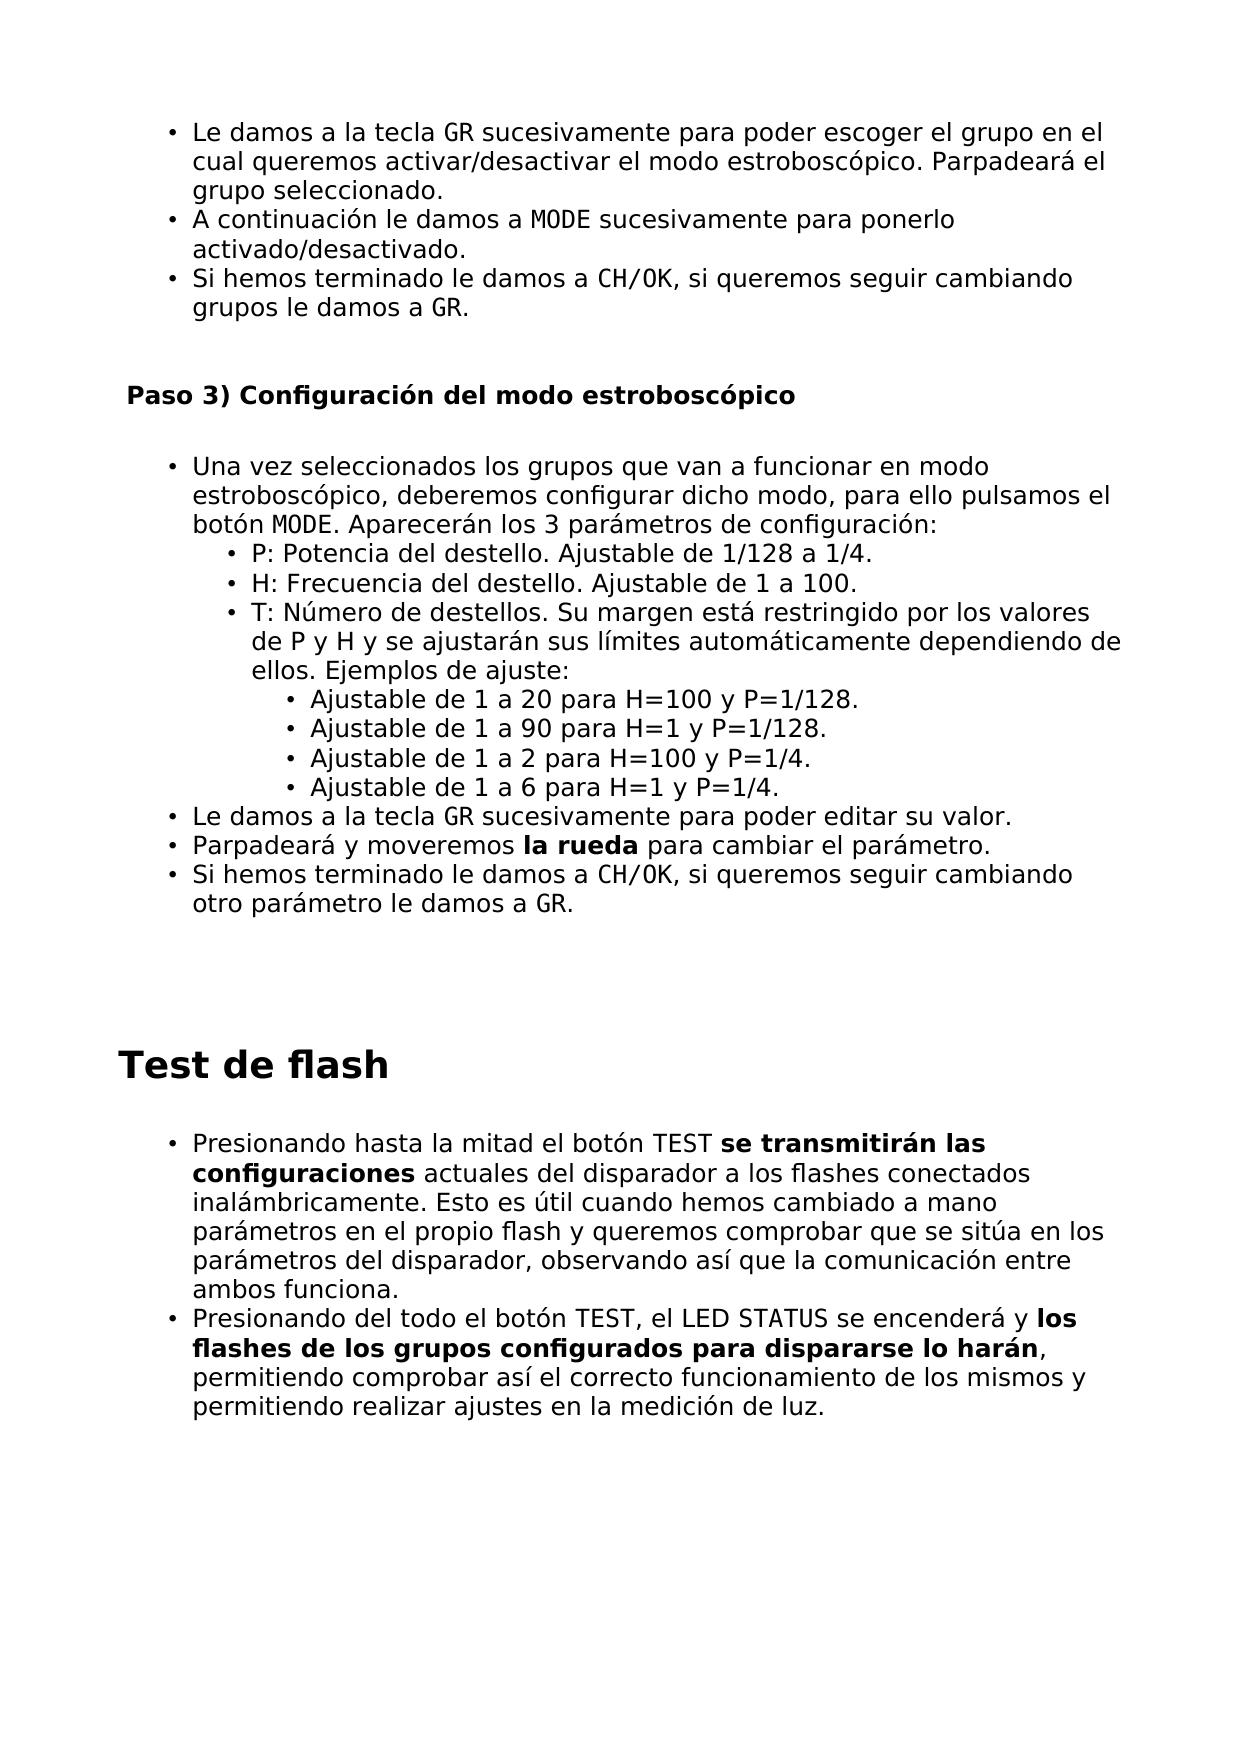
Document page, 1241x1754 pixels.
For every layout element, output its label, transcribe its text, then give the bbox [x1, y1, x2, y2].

list Presionando del todo el botón TEST, el LED STATUS se encenderá y los flashes de los grupos configurados para dispararse lo harán, permitiendo comprobar así el correcto funcionamiento de los mismos y permitiendo realizar ajustes en la medición de luz. [177, 1305, 1122, 1421]
list Una vez seleccionados los grupos que van a funcionar en modo estroboscópico, deberemos configurar dicho modo, para ello pulsamos el botón MODE. Aparecerán los 3 parámetros de configuración: [177, 452, 1122, 539]
list P: Potencia del destello. Ajustable de 1/128 a 1/4. [236, 539, 1122, 569]
list Le damos a la tecla GR sucesivamente para poder editar su valor. [177, 802, 1122, 831]
list Ajustable de 1 a 6 para H=1 y P=1/4. [295, 773, 1122, 802]
list Le damos a la tecla GR sucesivamente para poder escoger el grupo en el cual queremos activar/desactivar el modo estroboscópico. Parpadeará el grupo seleccionado. [177, 118, 1122, 206]
list Si hemos terminado le damos a CH/OK, si queremos seguir cambiando grupos le damos a GR. [177, 264, 1122, 322]
text Paso 3) Configuración del modo estroboscópico [118, 352, 1122, 410]
list H: Frecuencia del destello. Ajustable de 1 a 100. [236, 569, 1122, 598]
list T: Número de destellos. Su margen está restringido por los valores de P y H y se ajustarán sus límites automáticamente dependiendo de ellos. Ejemplos de ajuste: [236, 598, 1122, 685]
list Ajustable de 1 a 2 para H=100 y P=1/4. [295, 744, 1122, 773]
list Ajustable de 1 a 20 para H=100 y P=1/128. [295, 685, 1122, 714]
list A continuación le damos a MODE sucesivamente para ponerlo activado/desactivado. [177, 206, 1122, 264]
list Presionando hasta la mitad el botón TEST se transmitirán las configuraciones actuales del disparador a los flashes conectados inalámbricamente. Esto es útil cuando hemos cambiado a mano parámetros en el propio flash y queremos comprobar que se sitúa en los parámetros del disparador, observando así que la comunicación entre ambos funciona. [177, 1130, 1122, 1305]
list Ajustable de 1 a 90 para H=1 y P=1/128. [295, 714, 1122, 744]
subtitle Test de flash [118, 1044, 1122, 1088]
list Si hemos terminado le damos a CH/OK, si queremos seguir cambiando otro parámetro le damos a GR. [177, 860, 1122, 919]
list Parpadeará y moveremos la rueda para cambiar el parámetro. [177, 831, 1122, 860]
